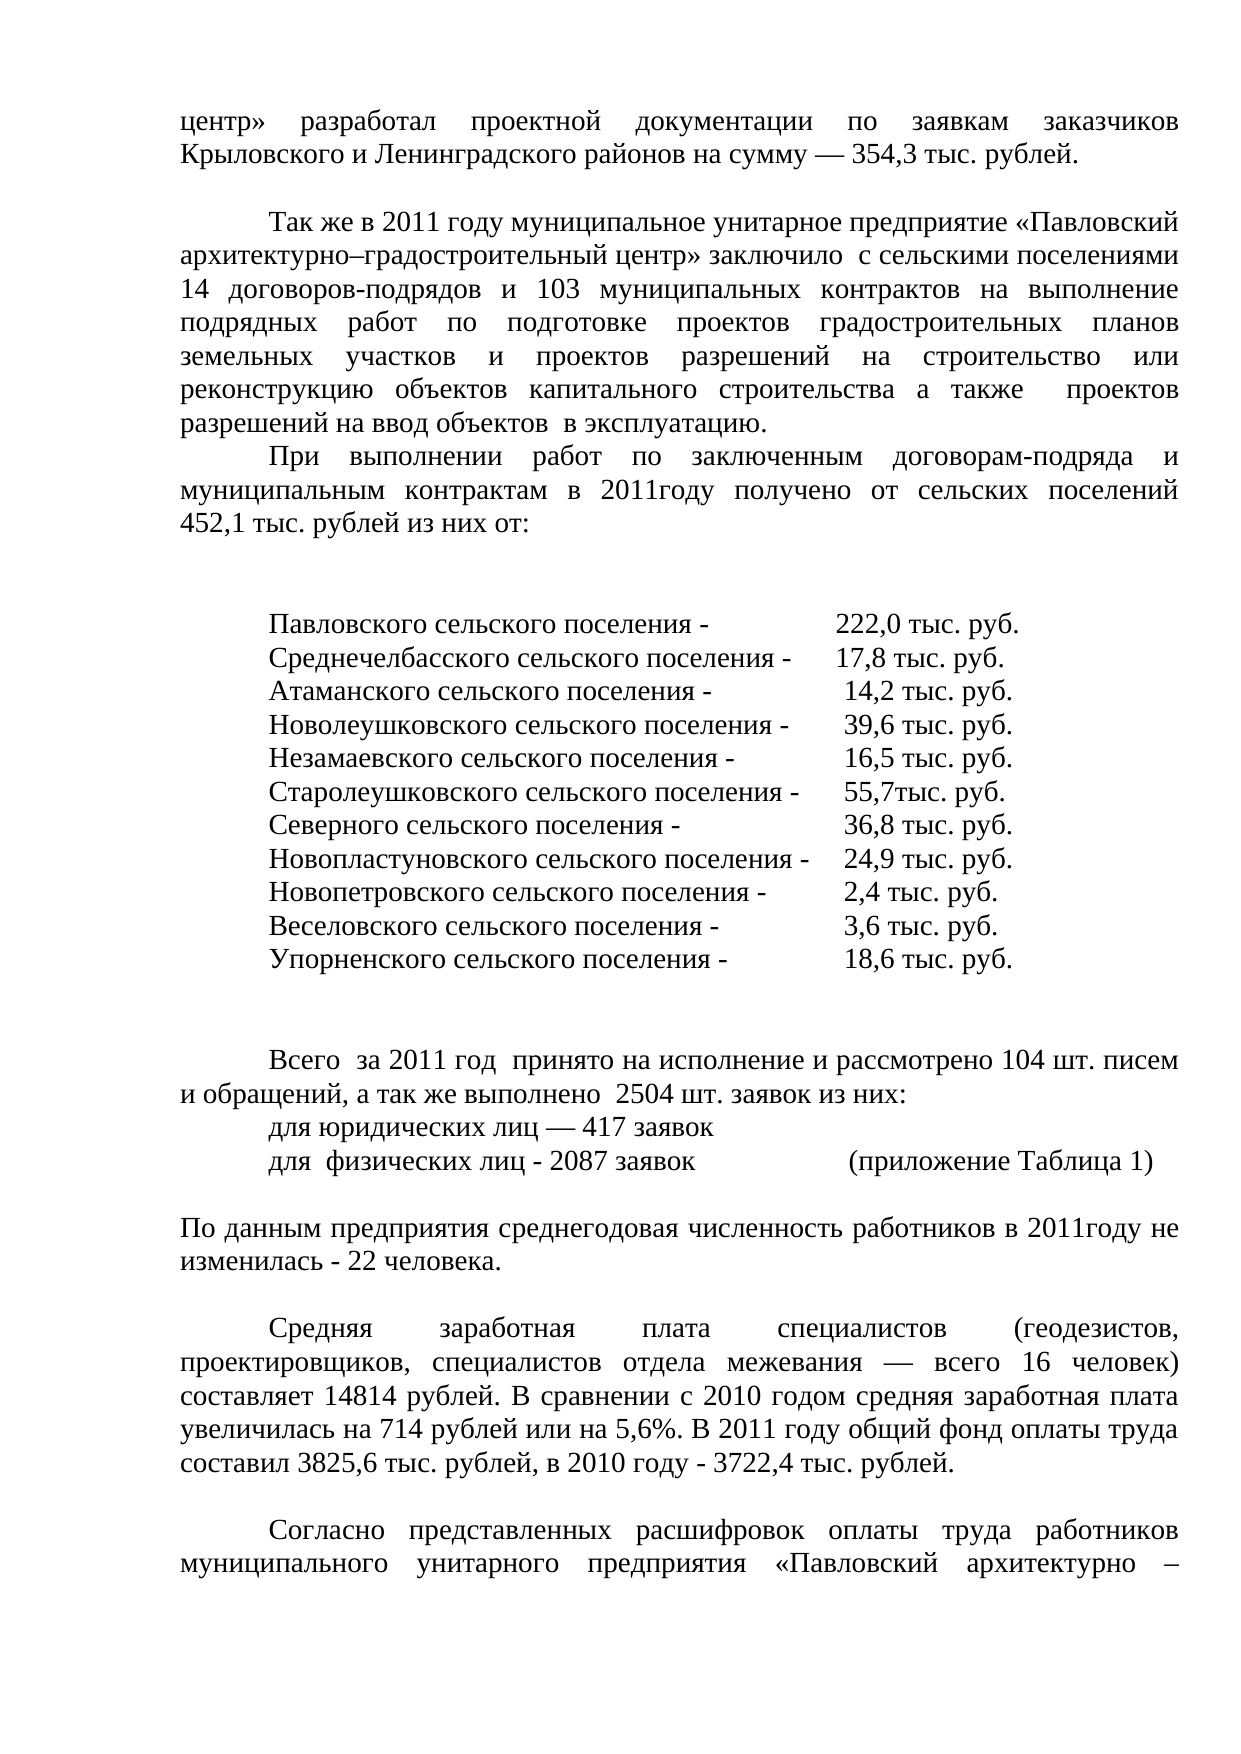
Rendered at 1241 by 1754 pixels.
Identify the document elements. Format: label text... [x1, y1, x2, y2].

text Согласно представленных расшифровок оплаты труда работников муниципального унитарного предприятия «Павловский архитектурно – [180, 1512, 1180, 1579]
text Новопетровского сельского поселения - 2,4 тыс. руб. [180, 874, 1180, 908]
text По данным предприятия среднегодовая численность работников в 2011году не изменилась - 22 человека. [180, 1210, 1180, 1277]
text При выполнении работ по заключенным договорам-подряда и муниципальным контрактам в 2011году получено от сельских поселений 452,1 тыс. рублей из них от: [180, 438, 1180, 539]
text Незамаевского сельского поселения - 16,5 тыс. руб. [180, 740, 1180, 774]
text Старолеушковского сельского поселения - 55,7тыс. руб. [180, 774, 1180, 807]
text Новолеушковского сельского поселения - 39,6 тыс. руб. [180, 707, 1180, 740]
text Так же в 2011 году муниципальное унитарное предприятие «Павловский архитектурно–градостроительный центр» заключило с сельскими поселениями 14 договоров-подрядов и 103 муниципальных контрактов на выполнение подрядных работ по подготовке проектов градостроительных планов земельных участков и проектов разрешений на строительство или реконструкцию объектов капитального строительства а также проектов разрешений на ввод объектов в эксплуатацию. [180, 204, 1180, 438]
text Атаманского сельского поселения - 14,2 тыс. руб. [180, 673, 1180, 707]
text центр» разработал проектной документации по заявкам заказчиков Крыловского и Ленинградского районов на сумму — 354,3 тыс. рублей. [180, 103, 1180, 170]
text Веселовского сельского поселения - 3,6 тыс. руб. [180, 908, 1180, 942]
text Северного сельского поселения - 36,8 тыс. руб. [180, 807, 1180, 841]
text Среднечелбасского сельского поселения - 17,8 тыс. руб. [180, 640, 1180, 673]
text Средняя заработная плата специалистов (геодезистов, проектировщиков, специалистов отдела межевания — всего 16 человек) составляет 14814 рублей. В сравнении с 2010 годом средняя заработная плата увеличилась на 714 рублей или на 5,6%. В 2011 году общий фонд оплаты труда составил 3825,6 тыс. рублей, в 2010 году - 3722,4 тыс. рублей. [180, 1311, 1180, 1478]
text для физических лиц - 2087 заявок (приложение Таблица 1) [180, 1143, 1180, 1176]
text для юридических лиц — 417 заявок [180, 1109, 1180, 1143]
text Упорненского сельского поселения - 18,6 тыс. руб. [180, 942, 1180, 975]
text Павловского сельского поселения - 222,0 тыс. руб. [180, 606, 1180, 640]
text Новопластуновского сельского поселения - 24,9 тыс. руб. [180, 841, 1180, 874]
text Всего за 2011 год принято на исполнение и рассмотрено 104 шт. писем и обращений, а так же выполнено 2504 шт. заявок из них: [180, 1042, 1180, 1109]
